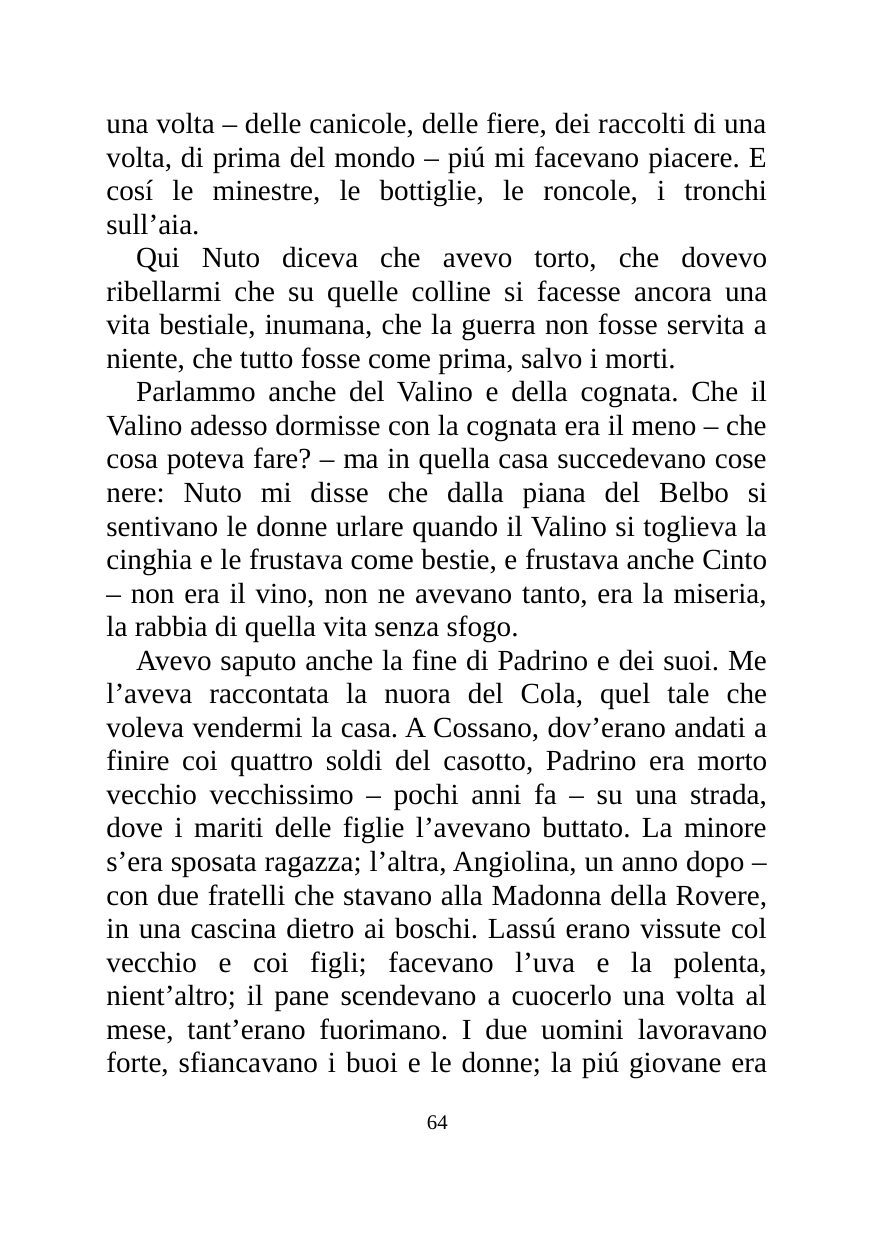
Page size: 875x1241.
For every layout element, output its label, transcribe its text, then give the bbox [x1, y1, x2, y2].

text Qui Nuto diceva che avevo torto, che dovevo ribellarmi che su quelle colline si facesse ancora una vita bestiale, inumana, che la guerra non fosse servita a niente, che tutto fosse come prima, salvo i morti. [106, 240, 768, 374]
text una volta – delle canicole, delle fiere, dei raccolti di una volta, di prima del mondo – piú mi facevano piacere. E cosí le minestre, le bottiglie, le roncole, i tronchi sull’aia. [106, 106, 768, 240]
text Avevo saputo anche la fine di Padrino e dei suoi. Me l’aveva raccontata la nuora del Cola, quel tale che voleva vendermi la casa. A Cossano, dov’erano andati a finire coi quattro soldi del casotto, Padrino era morto vecchio vecchissimo – pochi anni fa – su una strada, dove i mariti delle figlie l’avevano buttato. La minore s’era sposata ragazza; l’altra, Angiolina, un anno dopo – con due fratelli che stavano alla Madonna della Rovere, in una cascina dietro ai boschi. Lassú erano vissute col vecchio e coi figli; facevano l’uva e la polenta, nient’altro; il pane scendevano a cuocerlo una volta al mese, tant’erano fuorimano. I due uomini lavoravano forte, sfiancavano i buoi e le donne; la piú giovane era [106, 643, 768, 1079]
text Parlammo anche del Valino e della cognata. Che il Valino adesso dormisse con la cognata era il meno – che cosa poteva fare? – ma in quella casa succedevano cose nere: Nuto mi disse che dalla piana del Belbo si sentivano le donne urlare quando il Valino si toglieva la cinghia e le frustava come bestie, e frustava anche Cinto – non era il vino, non ne avevano tanto, era la miseria, la rabbia di quella vita senza sfogo. [106, 374, 768, 643]
